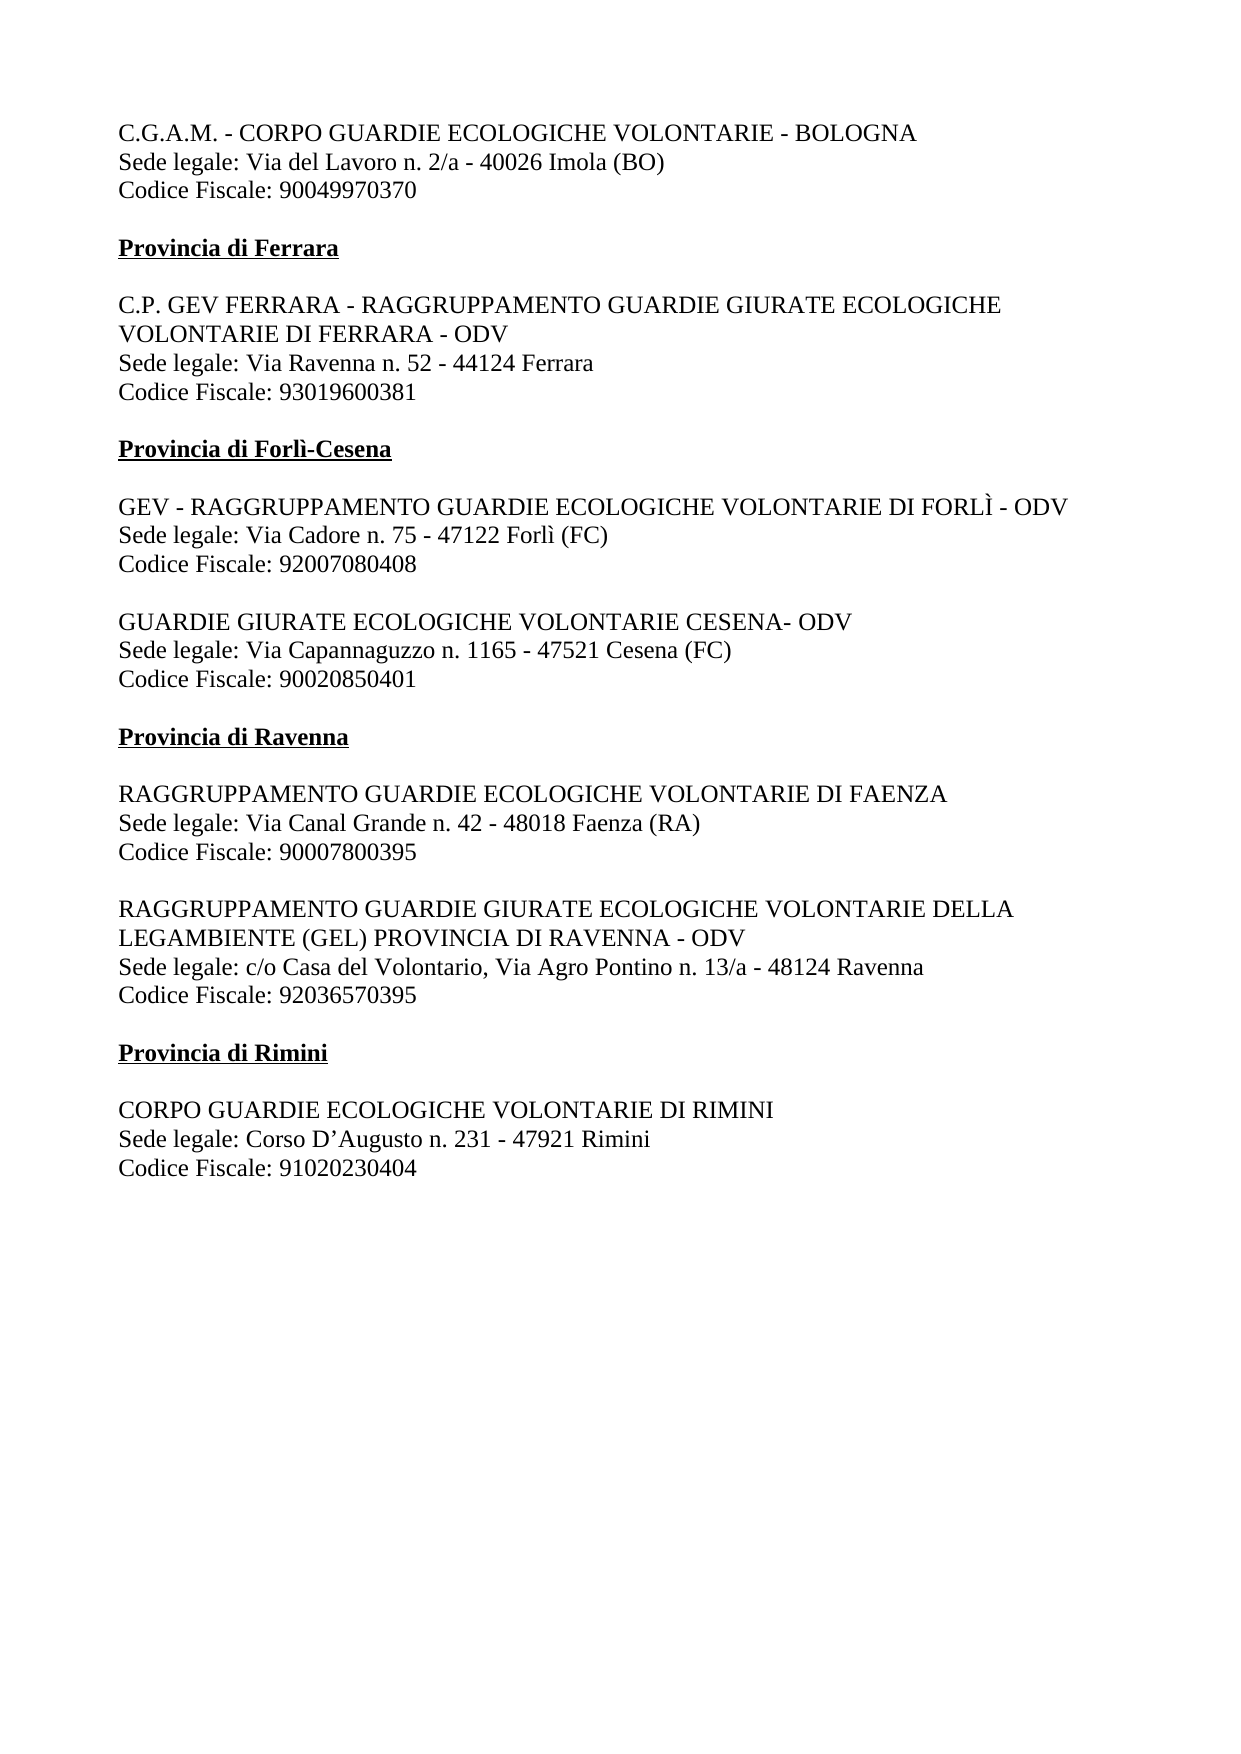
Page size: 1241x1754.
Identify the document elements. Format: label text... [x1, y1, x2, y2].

text Sede legale: Corso D’Augusto n. 231 - 47921 Rimini [118, 1124, 1122, 1153]
text GUARDIE GIURATE ECOLOGICHE VOLONTARIE CESENA- ODV [118, 607, 1122, 636]
text Sede legale: Via Capannaguzzo n. 1165 - 47521 Cesena (FC) [118, 636, 1122, 664]
text Sede legale: c/o Casa del Volontario, Via Agro Pontino n. 13/a - 48124 Ravenna [118, 952, 1122, 981]
text Provincia di Forlì-Cesena [118, 434, 1122, 463]
text Codice Fiscale: 92036570395 [118, 981, 1122, 1009]
text Sede legale: Via del Lavoro n. 2/a - 40026 Imola (BO) [118, 147, 1122, 176]
text Provincia di Rimini [118, 1038, 1122, 1067]
text RAGGRUPPAMENTO GUARDIE GIURATE ECOLOGICHE VOLONTARIE DELLA LEGAMBIENTE (GEL) PROVINCIA DI RAVENNA - ODV [118, 894, 1122, 952]
text C.G.A.M. - CORPO GUARDIE ECOLOGICHE VOLONTARIE - BOLOGNA [118, 118, 1122, 147]
text RAGGRUPPAMENTO GUARDIE ECOLOGICHE VOLONTARIE DI FAENZA [118, 779, 1122, 808]
text Codice Fiscale: 90007800395 [118, 837, 1122, 866]
text Codice Fiscale: 90049970370 [118, 176, 1122, 204]
text CORPO GUARDIE ECOLOGICHE VOLONTARIE DI RIMINI [118, 1096, 1122, 1124]
text Codice Fiscale: 93019600381 [118, 377, 1122, 406]
text C.P. GEV FERRARA - RAGGRUPPAMENTO GUARDIE GIURATE ECOLOGICHE VOLONTARIE DI FERRARA - ODV [118, 291, 1122, 348]
text Codice Fiscale: 91020230404 [118, 1153, 1122, 1182]
text Sede legale: Via Ravenna n. 52 - 44124 Ferrara [118, 348, 1122, 377]
text Provincia di Ferrara [118, 233, 1122, 262]
text Sede legale: Via Cadore n. 75 - 47122 Forlì (FC) [118, 521, 1122, 549]
text Codice Fiscale: 90020850401 [118, 664, 1122, 693]
text Sede legale: Via Canal Grande n. 42 - 48018 Faenza (RA) [118, 808, 1122, 837]
text GEV - RAGGRUPPAMENTO GUARDIE ECOLOGICHE VOLONTARIE DI FORLÌ - ODV [118, 492, 1122, 521]
text Provincia di Ravenna [118, 722, 1122, 751]
text Codice Fiscale: 92007080408 [118, 549, 1122, 578]
